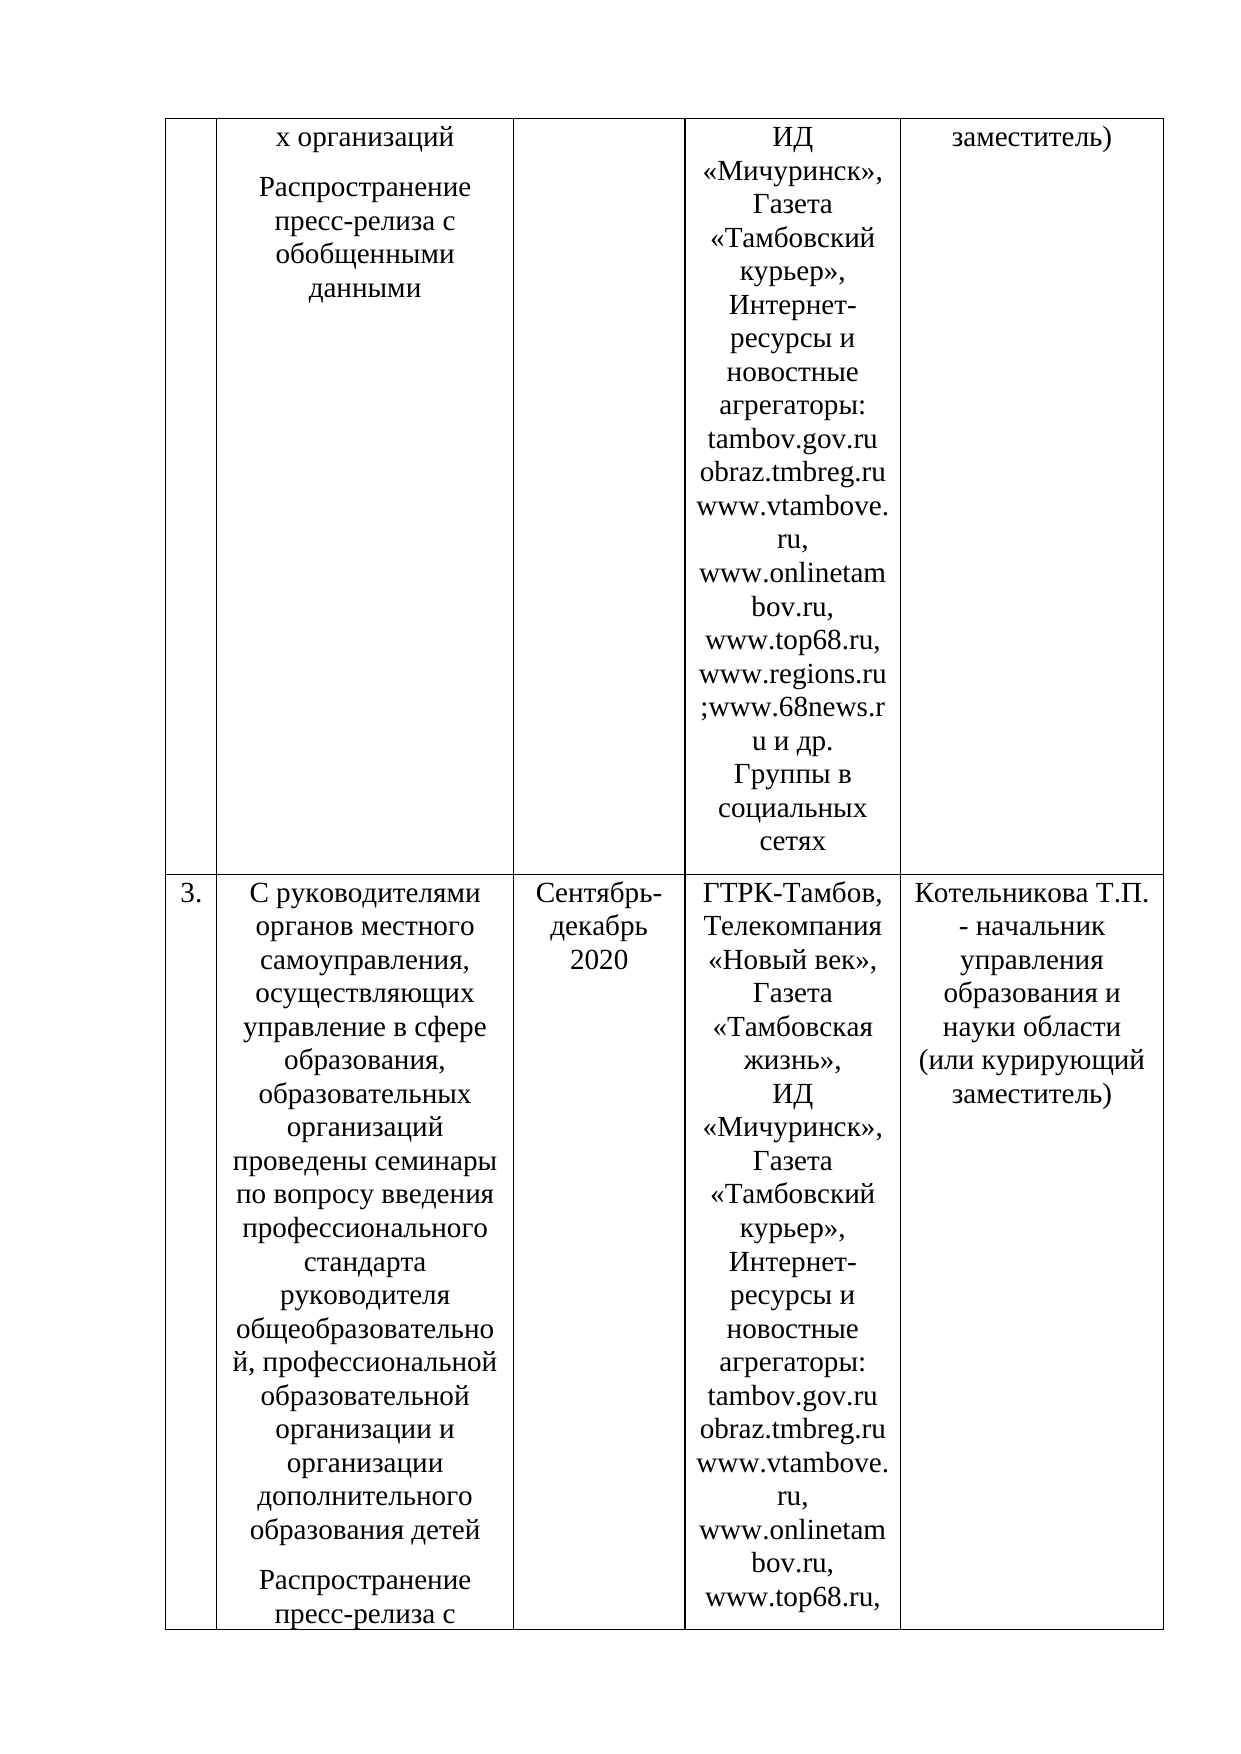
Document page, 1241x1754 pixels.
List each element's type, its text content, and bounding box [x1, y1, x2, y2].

table_cell ИД «Мичуринск», Газета «Тамбовский курьер», Интернет-ресурсы и новостные агрегаторы: tambov.gov.ru obraz.tmbreg.ru www.vtambove.ru, www.onlinetambov.ru, www.top68.ru, www.regions.ru;www.68news.ru и др. Группы в социальных сетях [686, 119, 900, 874]
table_cell заместитель) [901, 119, 1163, 874]
table_cell Котельникова Т.П. - начальник управления образования и науки области (или курирующий заместитель) [901, 875, 1163, 1629]
table_cell 3. [166, 875, 216, 1629]
table_cell С руководителями органов местного самоуправления, осуществляющих управление в сфере образования, образовательных организаций проведены семинары по вопросу введения профессионального стандарта руководителя общеобразовательной, профессиональной образовательной организации и организации дополнительного образования детей Распространение пресс-релиза с [217, 875, 513, 1629]
table_cell х организаций Распространение пресс-релиза с обобщенными данными [217, 119, 513, 874]
table_cell [166, 119, 216, 874]
table_cell ГТРК-Тамбов, Телекомпания «Новый век», Газета «Тамбовская жизнь», ИД «Мичуринск», Газета «Тамбовский курьер», Интернет-ресурсы и новостные агрегаторы: tambov.gov.ru obraz.tmbreg.ru www.vtambove.ru, www.onlinetambov.ru, www.top68.ru, [686, 875, 900, 1629]
table_cell [514, 119, 684, 874]
table_cell Сентябрь-декабрь 2020 [514, 875, 684, 1629]
